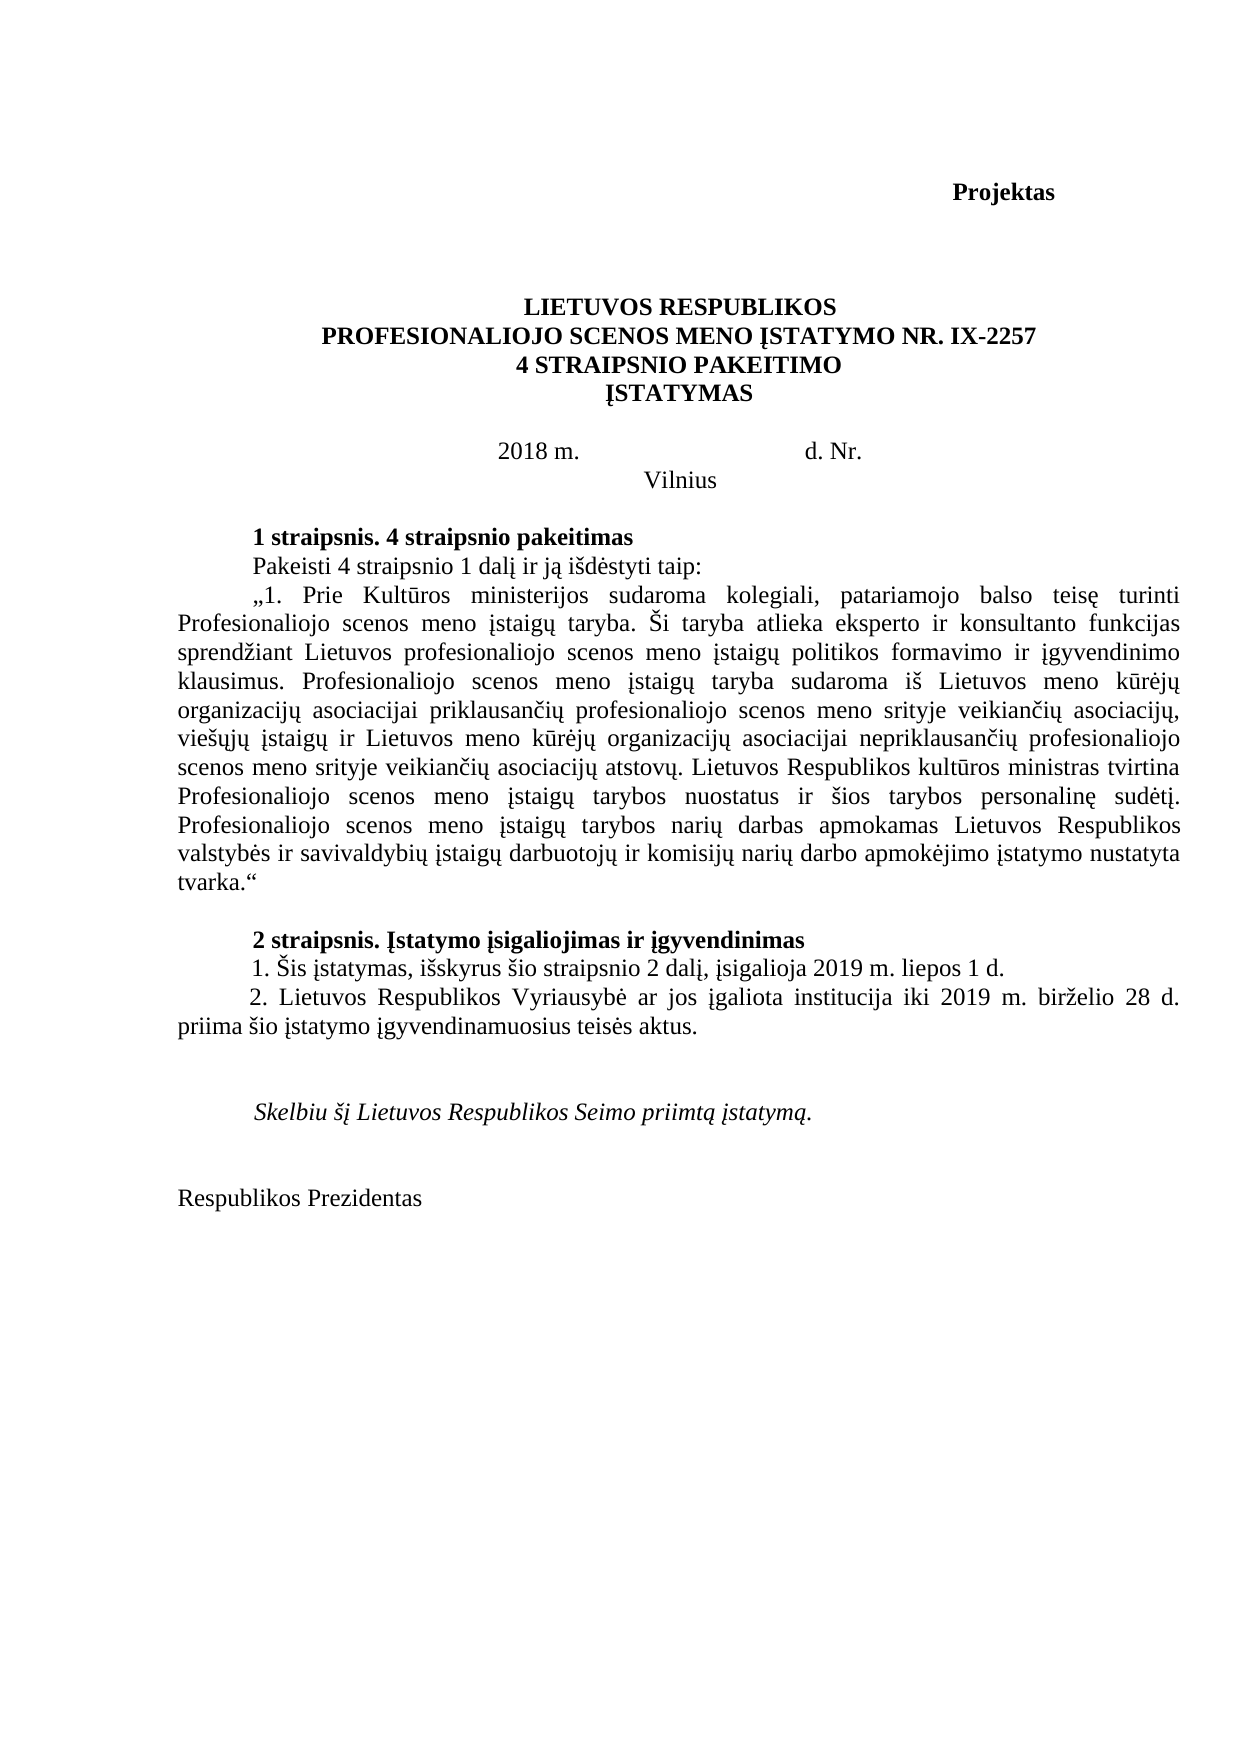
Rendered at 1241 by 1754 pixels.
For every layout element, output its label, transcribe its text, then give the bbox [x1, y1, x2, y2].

text 1 straipsnis. 4 straipsnio pakeitimas [177, 522, 1181, 551]
table_header 2018 m. d. Nr. [178, 436, 1182, 465]
text 2. Lietuvos Respublikos Vyriausybė ar jos įgaliota institucija iki 2019 m. birželio 28 d. priima šio įstatymo įgyvendinamuosius teisės aktus. [177, 982, 1181, 1040]
table_header Lietuvos respublikos PROFESIONALIOJO SCENOS MENO ĮSTATYMO nr. ix-2257 4 straipsniO pakeitimo įstatymas [178, 235, 1182, 407]
text Skelbiu šį Lietuvos Respublikos Seimo priimtą įstatymą. [177, 1097, 1181, 1126]
text 1. Šis įstatymas, išskyrus šio straipsnio 2 dalį, įsigalioja 2019 m. liepos 1 d. [177, 953, 1181, 982]
text Respublikos Prezidentas [177, 1183, 1181, 1212]
table_cell Vilnius [178, 465, 1182, 522]
text „1. Prie Kultūros ministerijos sudaroma kolegiali, patariamojo balso teisę turinti Profesionaliojo scenos meno įstaigų taryba. Ši taryba atlieka eksperto ir konsultanto funkcijas sprendžiant Lietuvos profesionaliojo scenos meno įstaigų politikos formavimo ir įgyvendinimo klausimus. Profesionaliojo scenos meno įstaigų taryba sudaroma iš Lietuvos meno kūrėjų organizacijų asociacijai priklausančių profesionaliojo scenos meno srityje veikiančių asociacijų, viešųjų įstaigų ir Lietuvos meno kūrėjų organizacijų asociacijai nepriklausančių profesionaliojo scenos meno srityje veikiančių asociacijų atstovų. Lietuvos Respublikos kultūros ministras tvirtina Profesionaliojo scenos meno įstaigų tarybos nuostatus ir šios tarybos personalinę sudėtį. Profesionaliojo scenos meno įstaigų tarybos narių darbas apmokamas Lietuvos Respublikos valstybės ir savivaldybių įstaigų darbuotojų ir komisijų narių darbo apmokėjimo įstatymo nustatyta tvarka.“ [177, 580, 1181, 896]
text 2 straipsnis. Įstatymo įsigaliojimas ir įgyvendinimas [177, 925, 1181, 953]
text Pakeisti 4 straipsnio 1 dalį ir ją išdėstyti taip: [177, 551, 1181, 580]
text Projektas [177, 177, 1181, 206]
